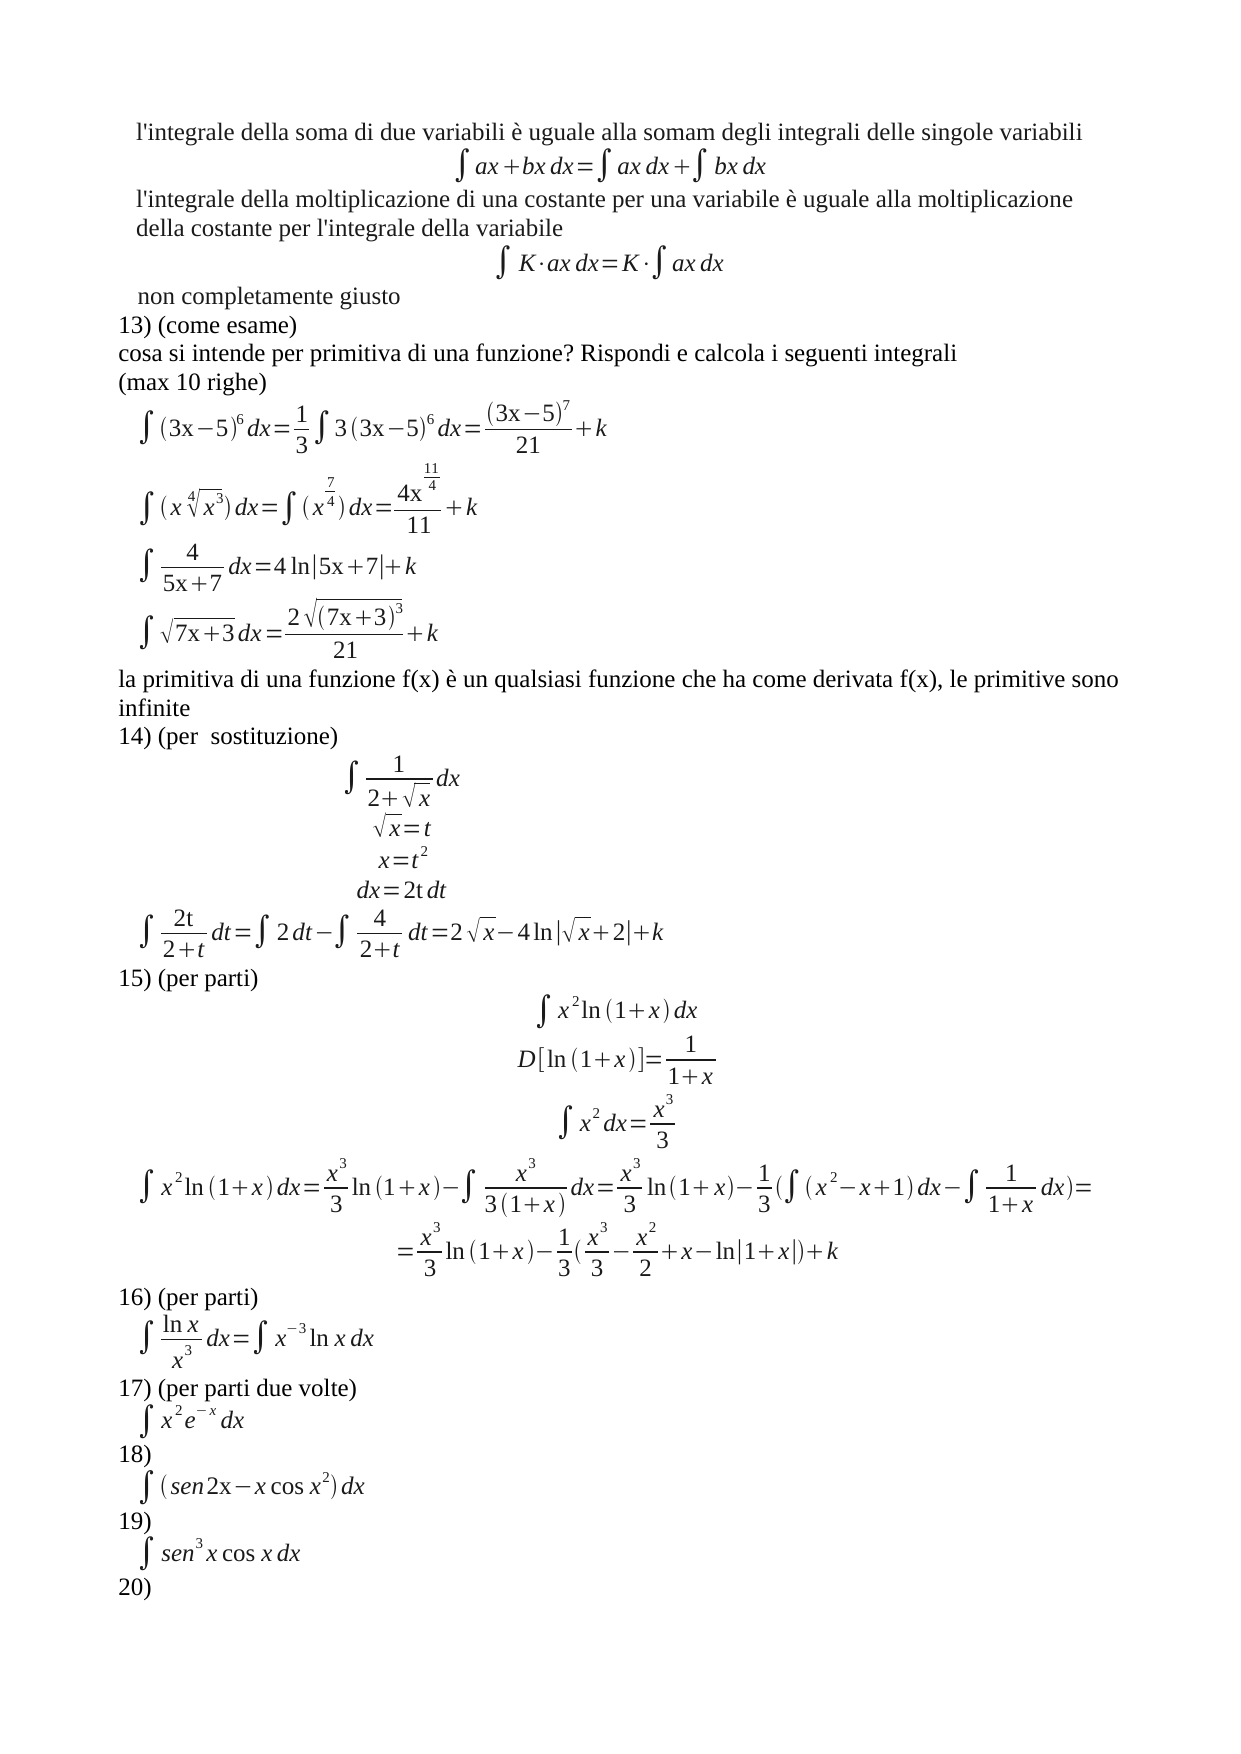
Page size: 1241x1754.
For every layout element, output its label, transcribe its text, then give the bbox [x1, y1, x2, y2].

text cosa si intende per primitiva di una funzione? Rispondi e calcola i seguenti integrali [118, 338, 1122, 367]
text 16) (per parti) [118, 1282, 1122, 1311]
text 19) [118, 1506, 1122, 1534]
text 18) [118, 1439, 1122, 1468]
text 17) (per parti due volte) [118, 1373, 1122, 1402]
text (max 10 righe) [118, 367, 1122, 396]
text la primitiva di una funzione f(x) è un qualsiasi funzione che ha come derivata f(x), le primitive sono infinite [118, 664, 1122, 721]
text 15) (per parti) [118, 963, 1122, 992]
text 13) (come esame) [118, 310, 1122, 338]
text 14) (per sostituzione) [118, 721, 1122, 750]
text 20) [118, 1572, 1122, 1601]
